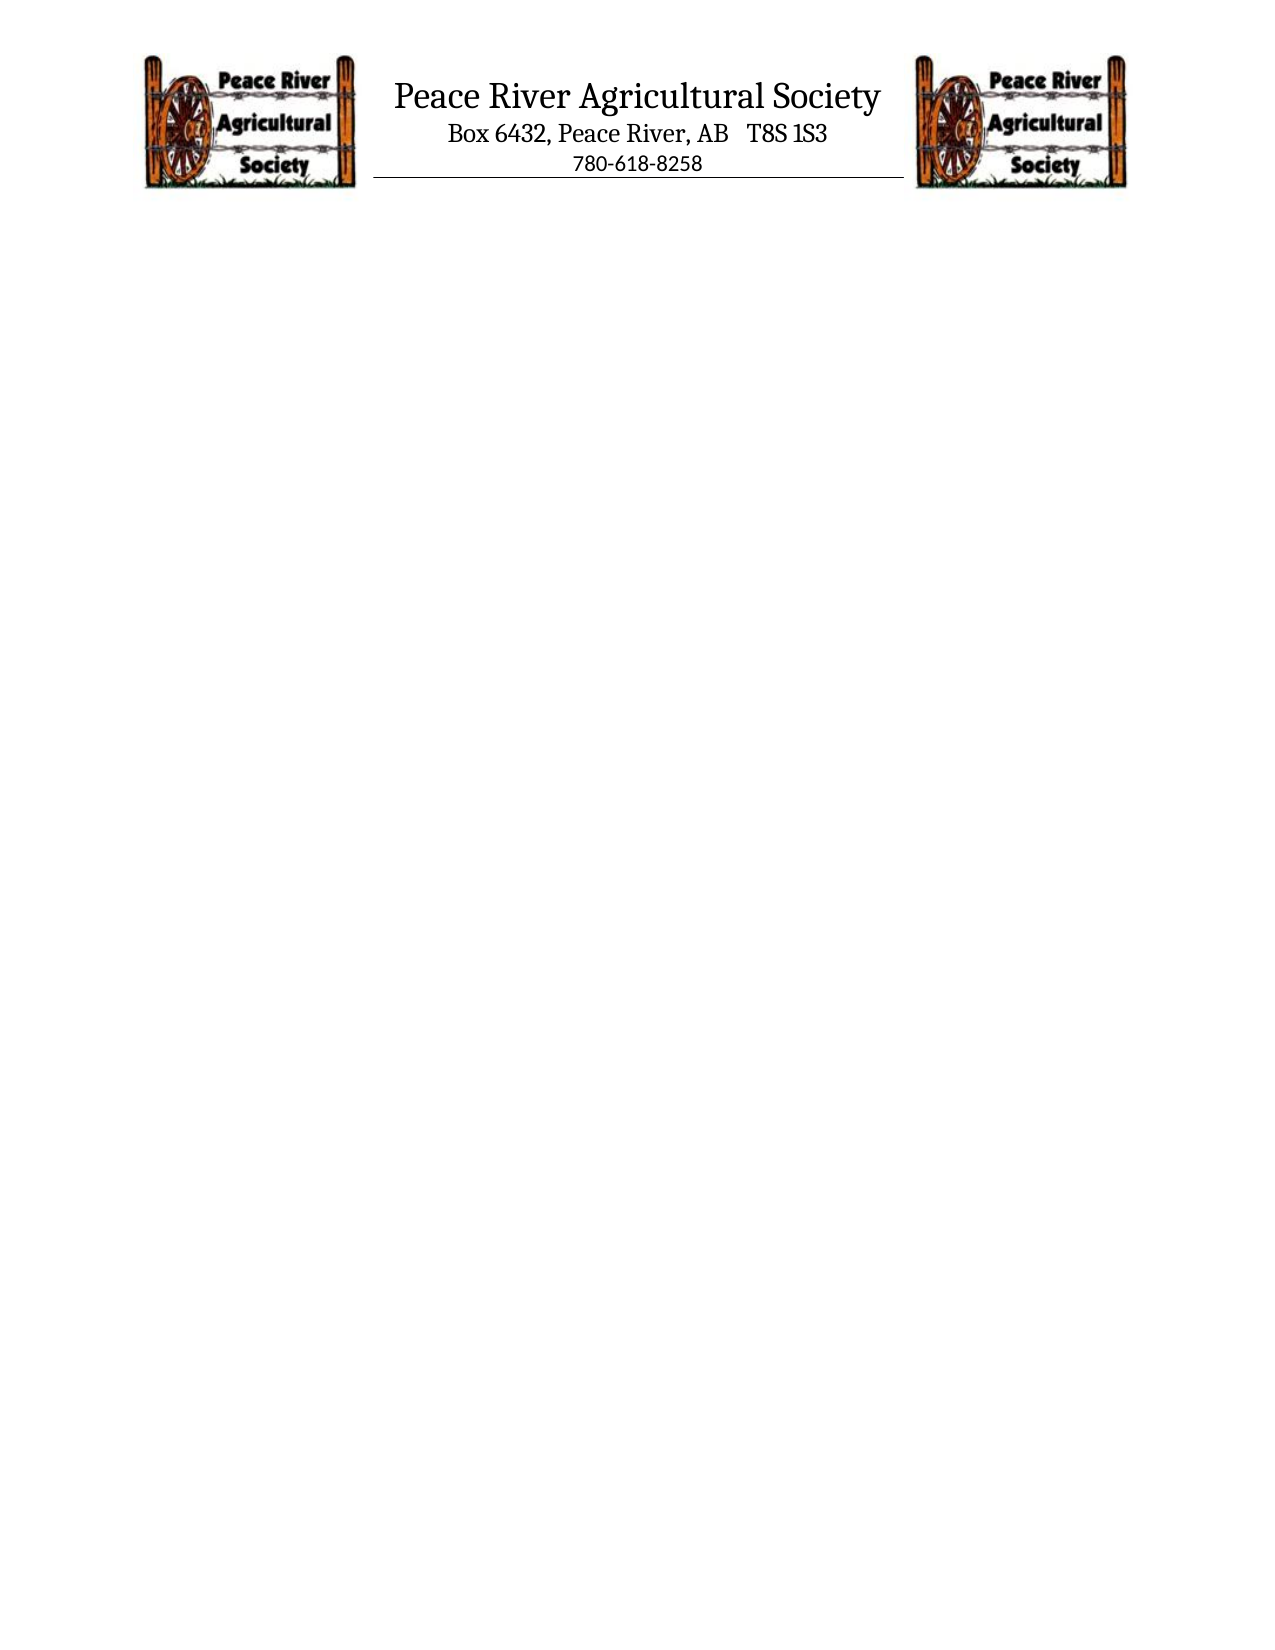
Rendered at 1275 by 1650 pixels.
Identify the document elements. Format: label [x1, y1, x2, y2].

picture [903, 53, 1145, 207]
picture [132, 53, 374, 207]
